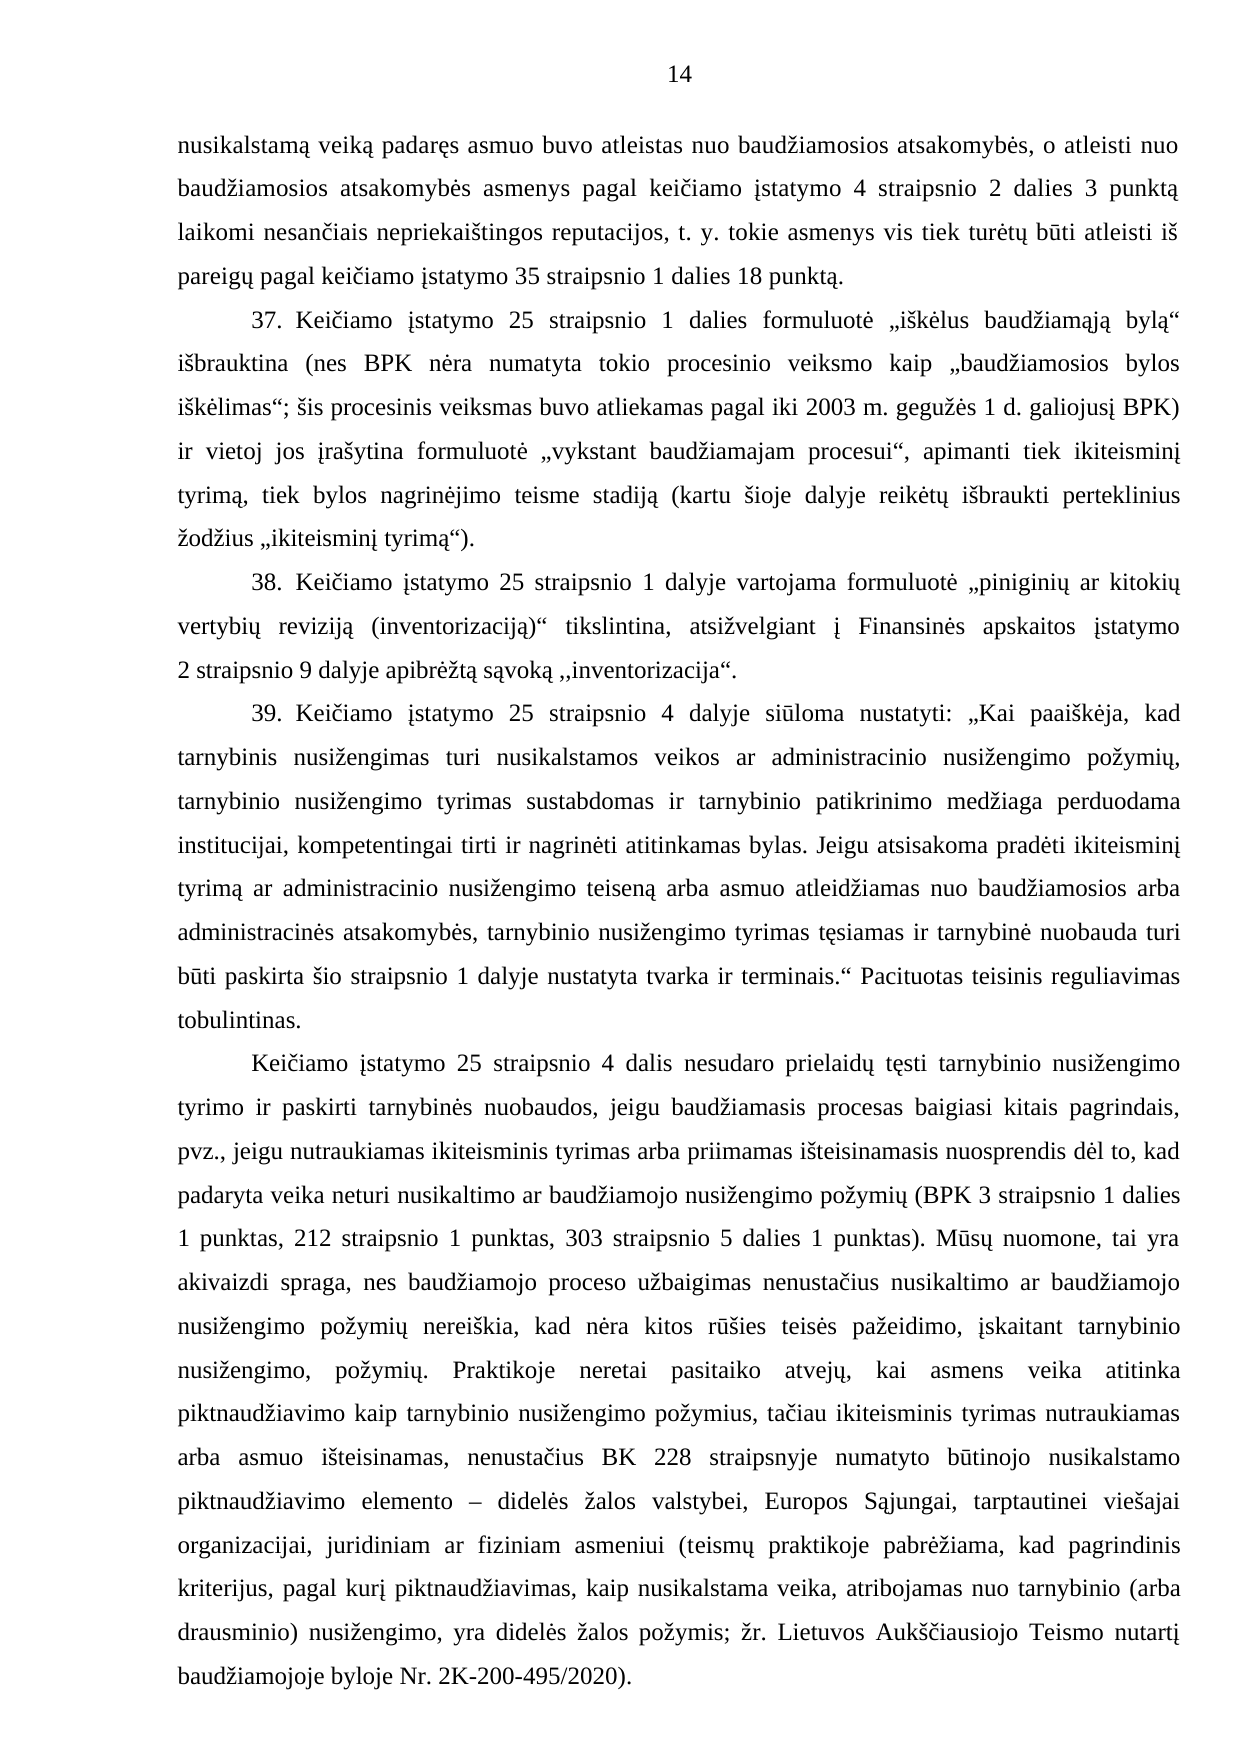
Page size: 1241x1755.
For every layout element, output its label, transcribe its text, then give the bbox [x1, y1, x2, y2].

text nusikalstamą veiką padaręs asmuo buvo atleistas nuo baudžiamosios atsakomybės, o atleisti nuo baudžiamosios atsakomybės asmenys pagal keičiamo įstatymo 4 straipsnio 2 dalies 3 punktą laikomi nesančiais nepriekaištingos reputacijos, t. y. tokie asmenys vis tiek turėtų būti atleisti iš pareigų pagal keičiamo įstatymo 35 straipsnio 1 dalies 18 punktą. [177, 118, 1181, 293]
text Keičiamo įstatymo 25 straipsnio 4 dalis nesudaro prielaidų tęsti tarnybinio nusižengimo tyrimo ir paskirti tarnybinės nuobaudos, jeigu baudžiamasis procesas baigiasi kitais pagrindais, pvz., jeigu nutraukiamas ikiteisminis tyrimas arba priimamas išteisinamasis nuosprendis dėl to, kad padaryta veika neturi nusikaltimo ar baudžiamojo nusižengimo požymių (BPK 3 straipsnio 1 dalies 1 punktas, 212 straipsnio 1 punktas, 303 straipsnio 5 dalies 1 punktas). Mūsų nuomone, tai yra akivaizdi spraga, nes baudžiamojo proceso užbaigimas nenustačius nusikaltimo ar baudžiamojo nusižengimo požymių nereiškia, kad nėra kitos rūšies teisės pažeidimo, įskaitant tarnybinio nusižengimo, požymių. Praktikoje neretai pasitaiko atvejų, kai asmens veika atitinka piktnaudžiavimo kaip tarnybinio nusižengimo požymius, tačiau ikiteisminis tyrimas nutraukiamas arba asmuo išteisinamas, nenustačius BK 228 straipsnyje numatyto būtinojo nusikalstamo piktnaudžiavimo elemento – didelės žalos valstybei, Europos Sąjungai, tarptautinei viešajai organizacijai, juridiniam ar fiziniam asmeniui (teismų praktikoje pabrėžiama, kad pagrindinis kriterijus, pagal kurį piktnaudžiavimas, kaip nusikalstama veika, atribojamas nuo tarnybinio (arba drausminio) nusižengimo, yra didelės žalos požymis; žr. Lietuvos Aukščiausiojo Teismo nutartį baudžiamojoje byloje Nr. 2K-200-495/2020). [177, 1037, 1181, 1693]
list Keičiamo įstatymo 25 straipsnio 4 dalyje siūloma nustatyti: „Kai paaiškėja, kad tarnybinis nusižengimas turi nusikalstamos veikos ar administracinio nusižengimo požymių, tarnybinio nusižengimo tyrimas sustabdomas ir tarnybinio patikrinimo medžiaga perduodama institucijai, kompetentingai tirti ir nagrinėti atitinkamas bylas. Jeigu atsisakoma pradėti ikiteisminį tyrimą ar administracinio nusižengimo teiseną arba asmuo atleidžiamas nuo baudžiamosios arba administracinės atsakomybės, tarnybinio nusižengimo tyrimas tęsiamas ir tarnybinė nuobauda turi būti paskirta šio straipsnio 1 dalyje nustatyta tvarka ir terminais.“ Pacituotas teisinis reguliavimas tobulintinas. [177, 687, 1181, 1037]
list Keičiamo įstatymo 25 straipsnio 1 dalyje vartojama formuluotė „piniginių ar kitokių vertybių reviziją (inventorizaciją)“ tikslintina, atsižvelgiant į Finansinės apskaitos įstatymo 2 straipsnio 9 dalyje apibrėžtą sąvoką ,,inventorizacija“. [177, 556, 1181, 687]
list Keičiamo įstatymo 25 straipsnio 1 dalies formuluotė „iškėlus baudžiamąją bylą“ išbrauktina (nes BPK nėra numatyta tokio procesinio veiksmo kaip „baudžiamosios bylos iškėlimas“; šis procesinis veiksmas buvo atliekamas pagal iki 2003 m. gegužės 1 d. galiojusį BPK) ir vietoj jos įrašytina formuluotė „vykstant baudžiamajam procesui“, apimanti tiek ikiteisminį tyrimą, tiek bylos nagrinėjimo teisme stadiją (kartu šioje dalyje reikėtų išbraukti perteklinius žodžius „ikiteisminį tyrimą“). [177, 293, 1181, 556]
